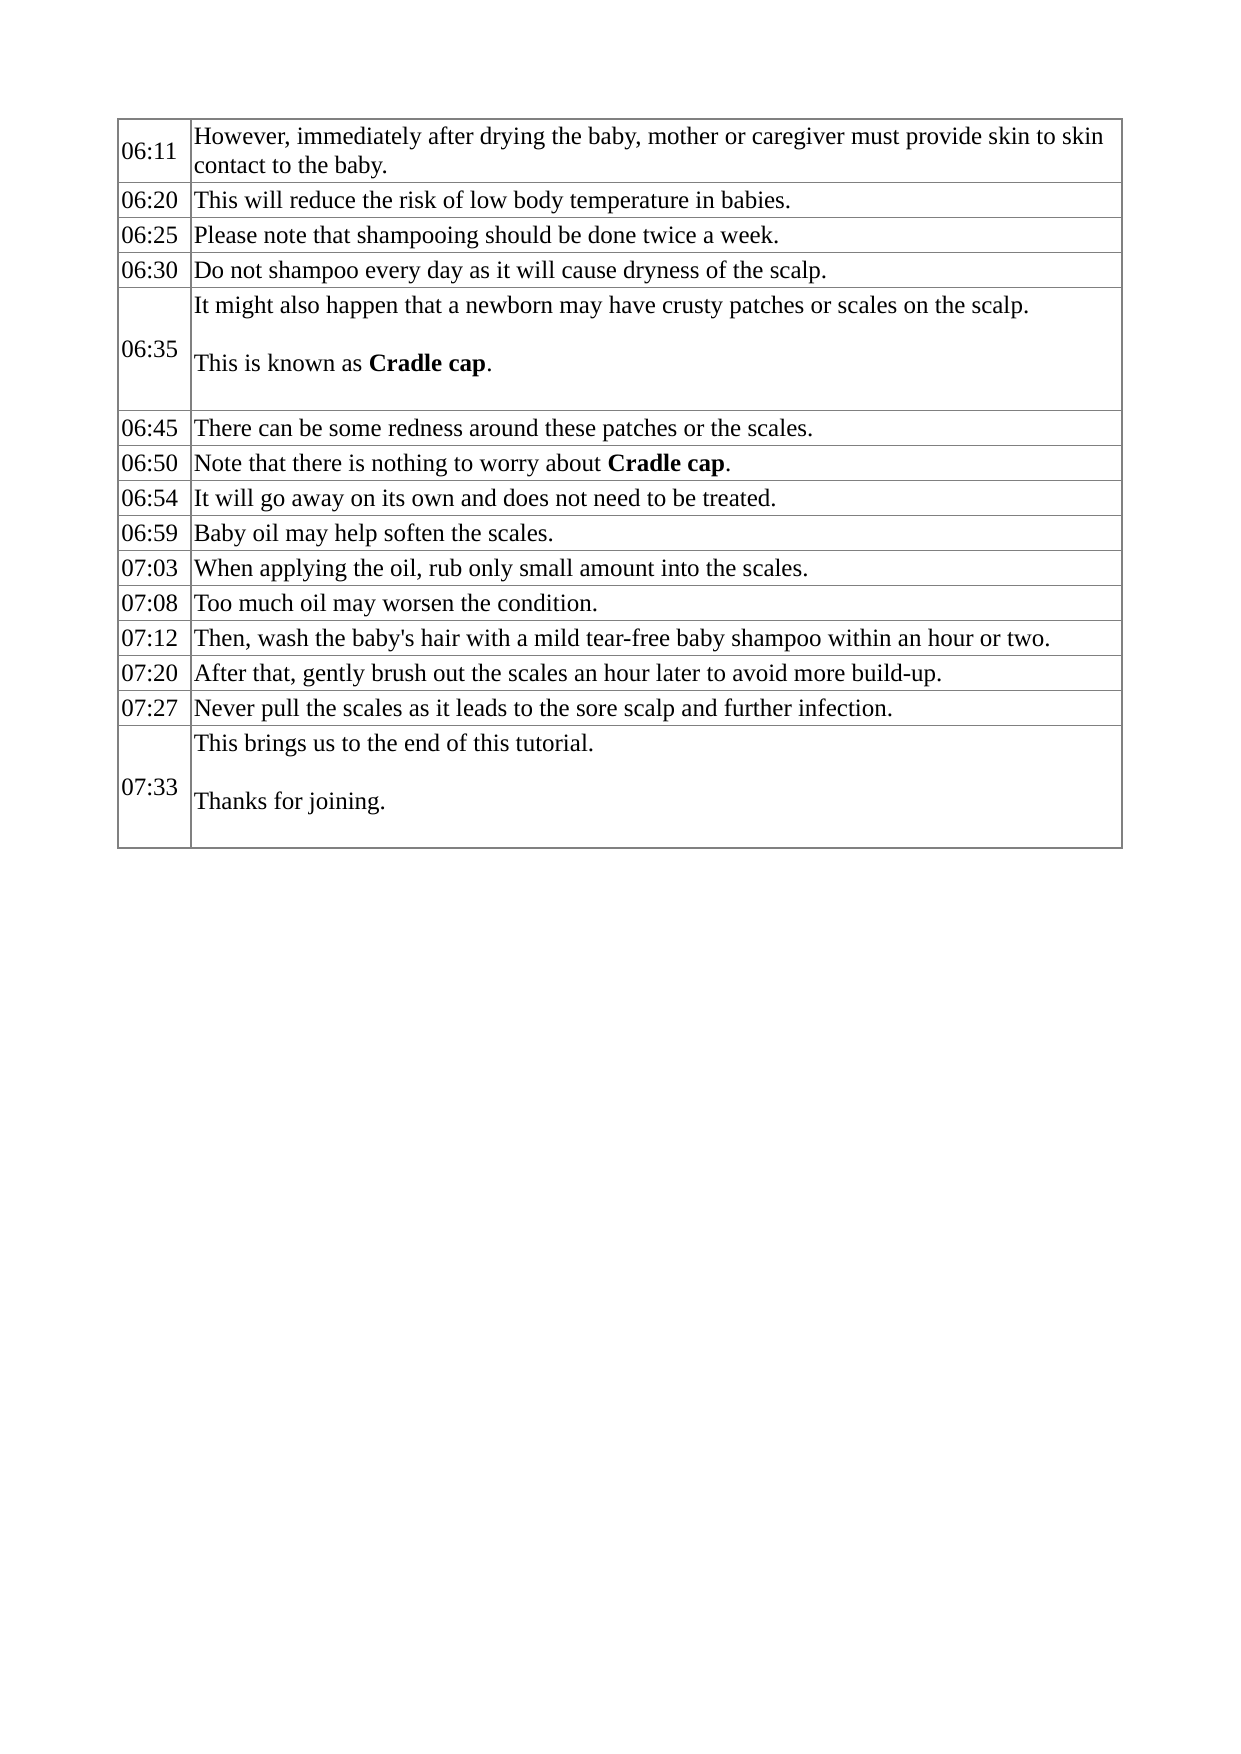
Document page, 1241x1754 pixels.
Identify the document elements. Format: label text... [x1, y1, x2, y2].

table_cell There can be some redness around these patches or the scales. [192, 411, 1121, 444]
table_cell It will go away on its own and does not need to be treated. [192, 481, 1121, 514]
table_cell 06:59 [119, 516, 190, 549]
table_cell 06:30 [119, 253, 190, 287]
table_cell However, immediately after drying the baby, mother or caregiver must provide skin to skin contact to the baby. [192, 120, 1121, 182]
table_cell 06:35 [119, 288, 190, 409]
table_cell This will reduce the risk of low body temperature in babies. [192, 183, 1121, 217]
table_cell 06:11 [119, 120, 190, 182]
table_cell This brings us to the end of this tutorial. Thanks for joining. [192, 726, 1121, 847]
table_cell 07:08 [119, 586, 190, 619]
table_cell 07:12 [119, 621, 190, 654]
table_cell 06:54 [119, 481, 190, 514]
table_cell 07:03 [119, 551, 190, 584]
table_cell Baby oil may help soften the scales. [192, 516, 1121, 549]
table_cell Note that there is nothing to worry about Cradle cap. [192, 446, 1121, 479]
table_cell Then, wash the baby's hair with a mild tear-free baby shampoo within an hour or two. [192, 621, 1121, 654]
table_cell Do not shampoo every day as it will cause dryness of the scalp. [192, 253, 1121, 287]
table_cell When applying the oil, rub only small amount into the scales. [192, 551, 1121, 584]
table_cell 07:27 [119, 691, 190, 724]
table_cell 06:25 [119, 218, 190, 252]
table_cell 07:20 [119, 656, 190, 689]
table_cell Too much oil may worsen the condition. [192, 586, 1121, 619]
table_cell 06:45 [119, 411, 190, 444]
table_cell It might also happen that a newborn may have crusty patches or scales on the scalp. This is known as Cradle cap. [192, 288, 1121, 409]
table_cell 06:50 [119, 446, 190, 479]
table_cell 07:33 [119, 726, 190, 847]
table_cell After that, gently brush out the scales an hour later to avoid more build-up. [192, 656, 1121, 689]
table_cell Please note that shampooing should be done twice a week. [192, 218, 1121, 252]
table_cell Never pull the scales as it leads to the sore scalp and further infection. [192, 691, 1121, 724]
table_cell 06:20 [119, 183, 190, 217]
